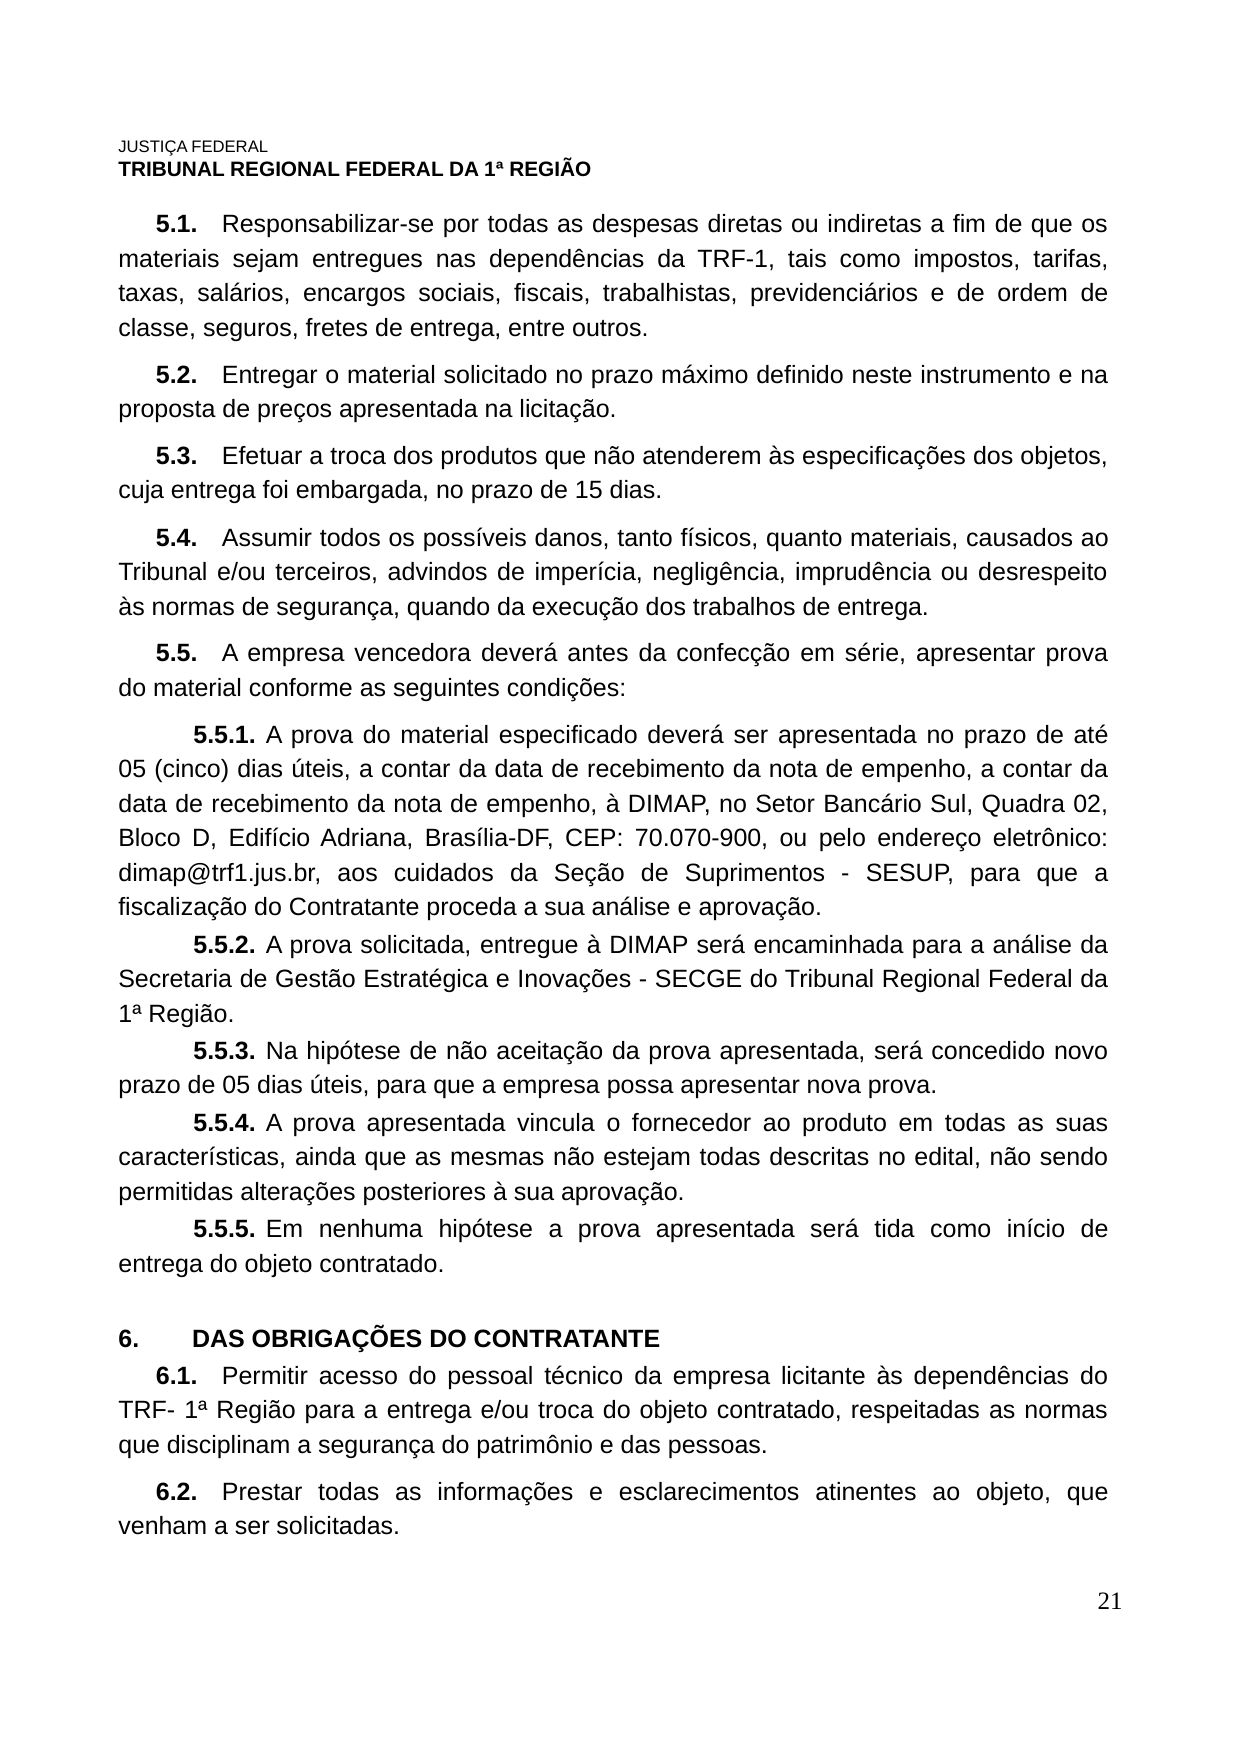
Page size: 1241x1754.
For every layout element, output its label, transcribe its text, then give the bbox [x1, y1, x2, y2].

list Efetuar a troca dos produtos que não atenderem às especificações dos objetos, cuja entrega foi embargada, no prazo de 15 dias. [118, 441, 1110, 504]
list Prestar todas as informações e esclarecimentos atinentes ao objeto, que venham a ser solicitadas. [118, 1477, 1110, 1540]
list Permitir acesso do pessoal técnico da empresa licitante às dependências do TRF- 1ª Região para a entrega e/ou troca do objeto contratado, respeitadas as normas que disciplinam a segurança do patrimônio e das pessoas. [118, 1361, 1110, 1459]
list A prova do material especificado deverá ser apresentada no prazo de até 05 (cinco) dias úteis, a contar da data de recebimento da nota de empenho, a contar da data de recebimento da nota de empenho, à DIMAP, no Setor Bancário Sul, Quadra 02, Bloco D, Edifício Adriana, Brasília-DF, CEP: 70.070-900, ou pelo endereço eletrônico: dimap@trf1.jus.br, aos cuidados da Seção de Suprimentos - SESUP, para que a fiscalização do Contratante proceda a sua análise e aprovação. [118, 720, 1110, 921]
list DAS OBRIGAÇÕES DO CONTRATANTE [118, 1323, 1110, 1352]
list Na hipótese de não aceitação da prova apresentada, será concedido novo prazo de 05 dias úteis, para que a empresa possa apresentar nova prova. [118, 1036, 1110, 1099]
list Responsabilizar-se por todas as despesas diretas ou indiretas a fim de que os materiais sejam entregues nas dependências da TRF-1, tais como impostos, tarifas, taxas, salários, encargos sociais, fiscais, trabalhistas, previdenciários e de ordem de classe, seguros, fretes de entrega, entre outros. [118, 209, 1110, 341]
list Assumir todos os possíveis danos, tanto físicos, quanto materiais, causados ao Tribunal e/ou terceiros, advindos de imperícia, negligência, imprudência ou desrespeito às normas de segurança, quando da execução dos trabalhos de entrega. [118, 522, 1110, 620]
list A prova apresentada vincula o fornecedor ao produto em todas as suas características, ainda que as mesmas não estejam todas descritas no edital, não sendo permitidas alterações posteriores à sua aprovação. [118, 1108, 1110, 1206]
list Entregar o material solicitado no prazo máximo definido neste instrumento e na proposta de preços apresentada na licitação. [118, 359, 1110, 423]
list Em nenhuma hipótese a prova apresentada será tida como início de entrega do objeto contratado. [118, 1214, 1110, 1277]
list A prova solicitada, entregue à DIMAP será encaminhada para a análise da Secretaria de Gestão Estratégica e Inovações - SECGE do Tribunal Regional Federal da 1ª Região. [118, 930, 1110, 1027]
list A empresa vencedora deverá antes da confecção em série, apresentar prova do material conforme as seguintes condições: [118, 638, 1110, 702]
